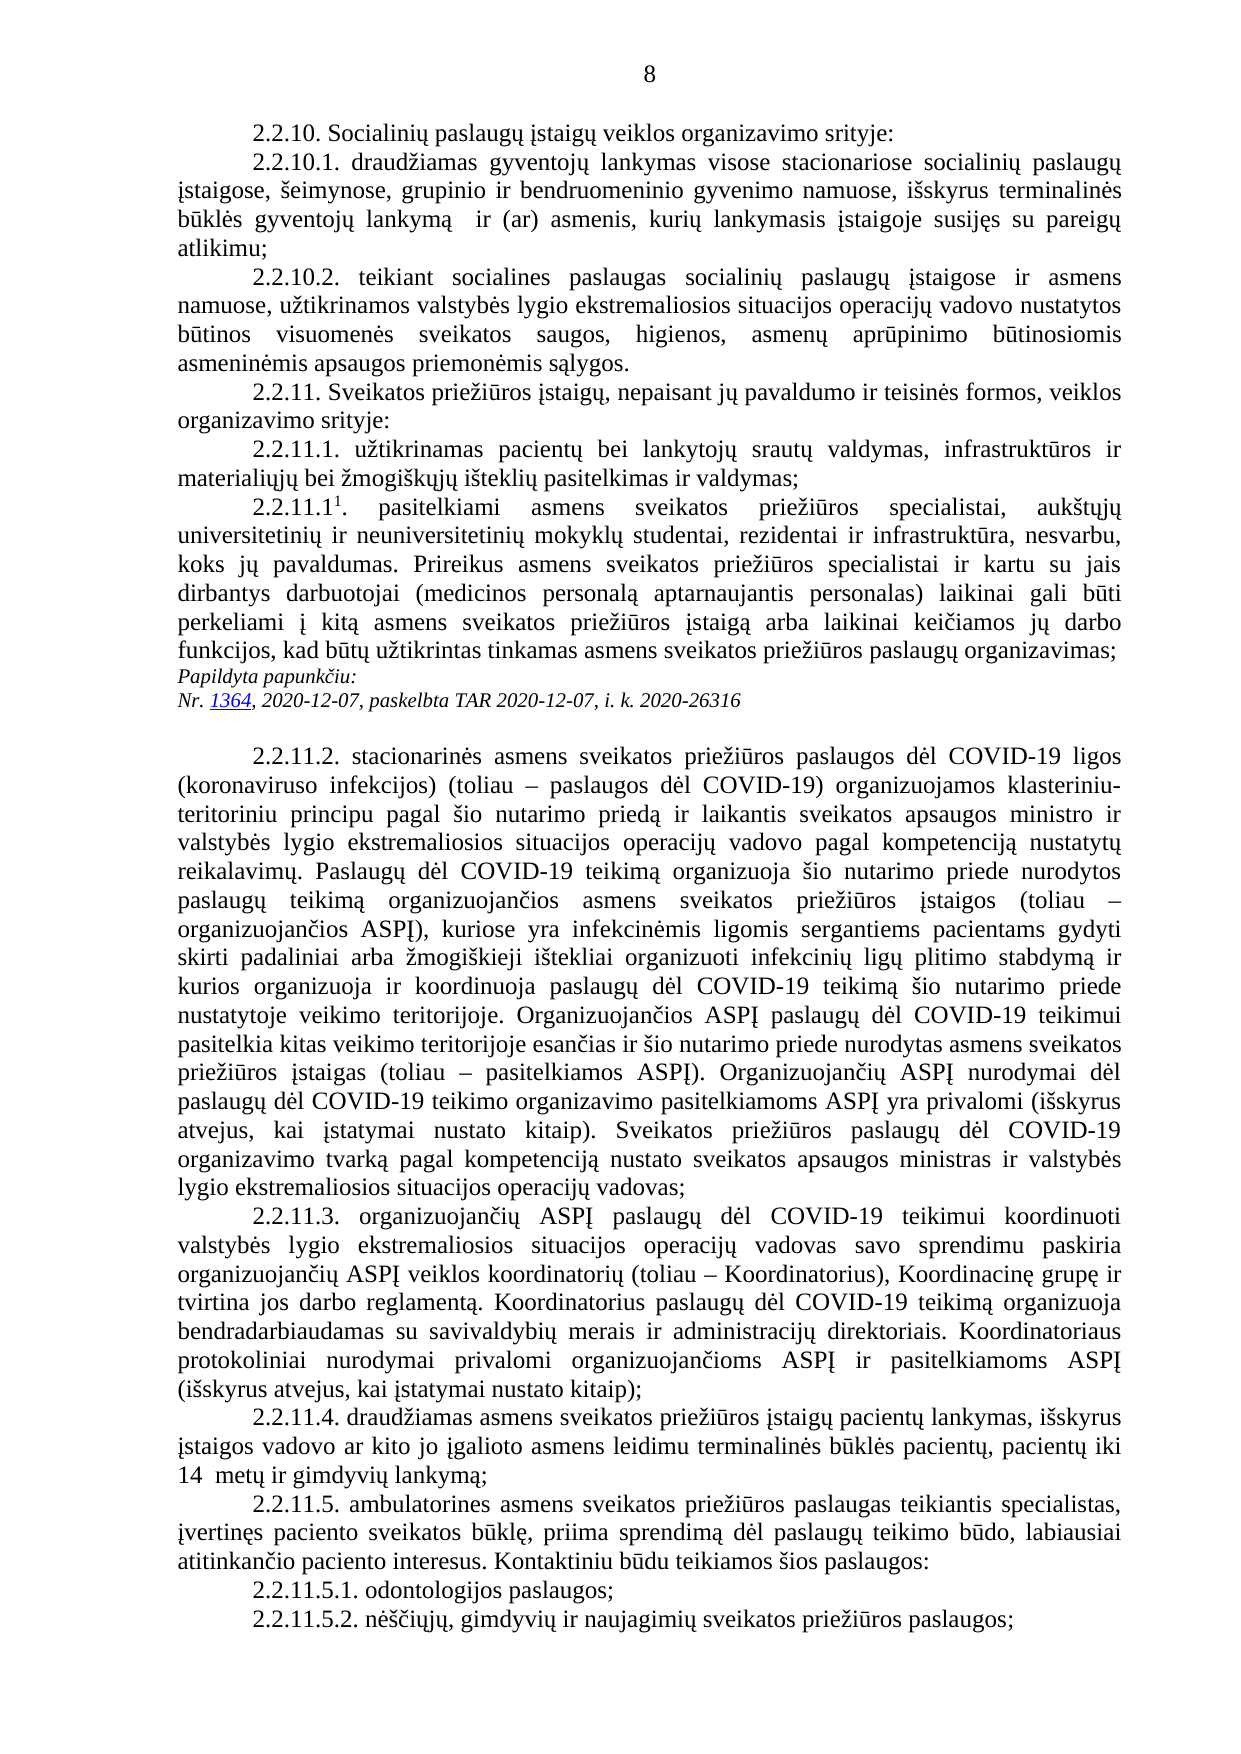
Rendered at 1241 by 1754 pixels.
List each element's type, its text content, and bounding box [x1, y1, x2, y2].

text 2.2.10.2. teikiant socialines paslaugas socialinių paslaugų įstaigose ir asmens namuose, užtikrinamos valstybės lygio ekstremaliosios situacijos operacijų vadovo nustatytos būtinos visuomenės sveikatos saugos, higienos, asmenų aprūpinimo būtinosiomis asmeninėmis apsaugos priemonėmis sąlygos. [177, 262, 1122, 377]
text 2.2.11.5.1. odontologijos paslaugos; [177, 1575, 1122, 1604]
text Nr. 1364, 2020-12-07, paskelbta TAR 2020-12-07, i. k. 2020-26316 [177, 688, 1122, 712]
text 2.2.10.1. draudžiamas gyventojų lankymas visose stacionariose socialinių paslaugų įstaigose, šeimynose, grupinio ir bendruomeninio gyvenimo namuose, išskyrus terminalinės būklės gyventojų lankymą ir (ar) asmenis, kurių lankymasis įstaigoje susijęs su pareigų atlikimu; [177, 147, 1122, 262]
text 2.2.11.3. organizuojančių ASPĮ paslaugų dėl COVID-19 teikimui koordinuoti valstybės lygio ekstremaliosios situacijos operacijų vadovas savo sprendimu paskiria organizuojančių ASPĮ veiklos koordinatorių (toliau – Koordinatorius), Koordinacinę grupę ir tvirtina jos darbo reglamentą. Koordinatorius paslaugų dėl COVID-19 teikimą organizuoja bendradarbiaudamas su savivaldybių merais ir administracijų direktoriais. Koordinatoriaus protokoliniai nurodymai privalomi organizuojančioms ASPĮ ir pasitelkiamoms ASPĮ (išskyrus atvejus, kai įstatymai nustato kitaip); [177, 1201, 1122, 1402]
text 2.2.11.1. užtikrinamas pacientų bei lankytojų srautų valdymas, infrastruktūros ir materialiųjų bei žmogiškųjų išteklių pasitelkimas ir valdymas; [177, 434, 1122, 492]
text 2.2.11.11. pasitelkiami asmens sveikatos priežiūros specialistai, aukštųjų universitetinių ir neuniversitetinių mokyklų studentai, rezidentai ir infrastruktūra, nesvarbu, koks jų pavaldumas. Prireikus asmens sveikatos priežiūros specialistai ir kartu su jais dirbantys darbuotojai (medicinos personalą aptarnaujantis personalas) laikinai gali būti perkeliami į kitą asmens sveikatos priežiūros įstaigą arba laikinai keičiamos jų darbo funkcijos, kad būtų užtikrintas tinkamas asmens sveikatos priežiūros paslaugų organizavimas; [177, 492, 1122, 664]
text 2.2.10. Socialinių paslaugų įstaigų veiklos organizavimo srityje: [177, 118, 1122, 147]
text Papildyta papunkčiu: [177, 664, 1122, 688]
text 2.2.11.4. draudžiamas asmens sveikatos priežiūros įstaigų pacientų lankymas, išskyrus įstaigos vadovo ar kito jo įgalioto asmens leidimu terminalinės būklės pacientų, pacientų iki 14 metų ir gimdyvių lankymą; [177, 1402, 1122, 1489]
text 2.2.11. Sveikatos priežiūros įstaigų, nepaisant jų pavaldumo ir teisinės formos, veiklos organizavimo srityje: [177, 377, 1122, 434]
text 2.2.11.5. ambulatorines asmens sveikatos priežiūros paslaugas teikiantis specialistas, įvertinęs paciento sveikatos būklę, priima sprendimą dėl paslaugų teikimo būdo, labiausiai atitinkančio paciento interesus. Kontaktiniu būdu teikiamos šios paslaugos: [177, 1489, 1122, 1575]
text 2.2.11.2. stacionarinės asmens sveikatos priežiūros paslaugos dėl COVID-19 ligos (koronaviruso infekcijos) (toliau – paslaugos dėl COVID-19) organizuojamos klasteriniu-teritoriniu principu pagal šio nutarimo priedą ir laikantis sveikatos apsaugos ministro ir valstybės lygio ekstremaliosios situacijos operacijų vadovo pagal kompetenciją nustatytų reikalavimų. Paslaugų dėl COVID-19 teikimą organizuoja šio nutarimo priede nurodytos paslaugų teikimą organizuojančios asmens sveikatos priežiūros įstaigos (toliau – organizuojančios ASPĮ), kuriose yra infekcinėmis ligomis sergantiems pacientams gydyti skirti padaliniai arba žmogiškieji ištekliai organizuoti infekcinių ligų plitimo stabdymą ir kurios organizuoja ir koordinuoja paslaugų dėl COVID-19 teikimą šio nutarimo priede nustatytoje veikimo teritorijoje. Organizuojančios ASPĮ paslaugų dėl COVID-19 teikimui pasitelkia kitas veikimo teritorijoje esančias ir šio nutarimo priede nurodytas asmens sveikatos priežiūros įstaigas (toliau – pasitelkiamos ASPĮ). Organizuojančių ASPĮ nurodymai dėl paslaugų dėl COVID-19 teikimo organizavimo pasitelkiamoms ASPĮ yra privalomi (išskyrus atvejus, kai įstatymai nustato kitaip). Sveikatos priežiūros paslaugų dėl COVID-19 organizavimo tvarką pagal kompetenciją nustato sveikatos apsaugos ministras ir valstybės lygio ekstremaliosios situacijos operacijų vadovas; [177, 741, 1122, 1201]
text 2.2.11.5.2. nėščiųjų, gimdyvių ir naujagimių sveikatos priežiūros paslaugos; [177, 1604, 1122, 1632]
